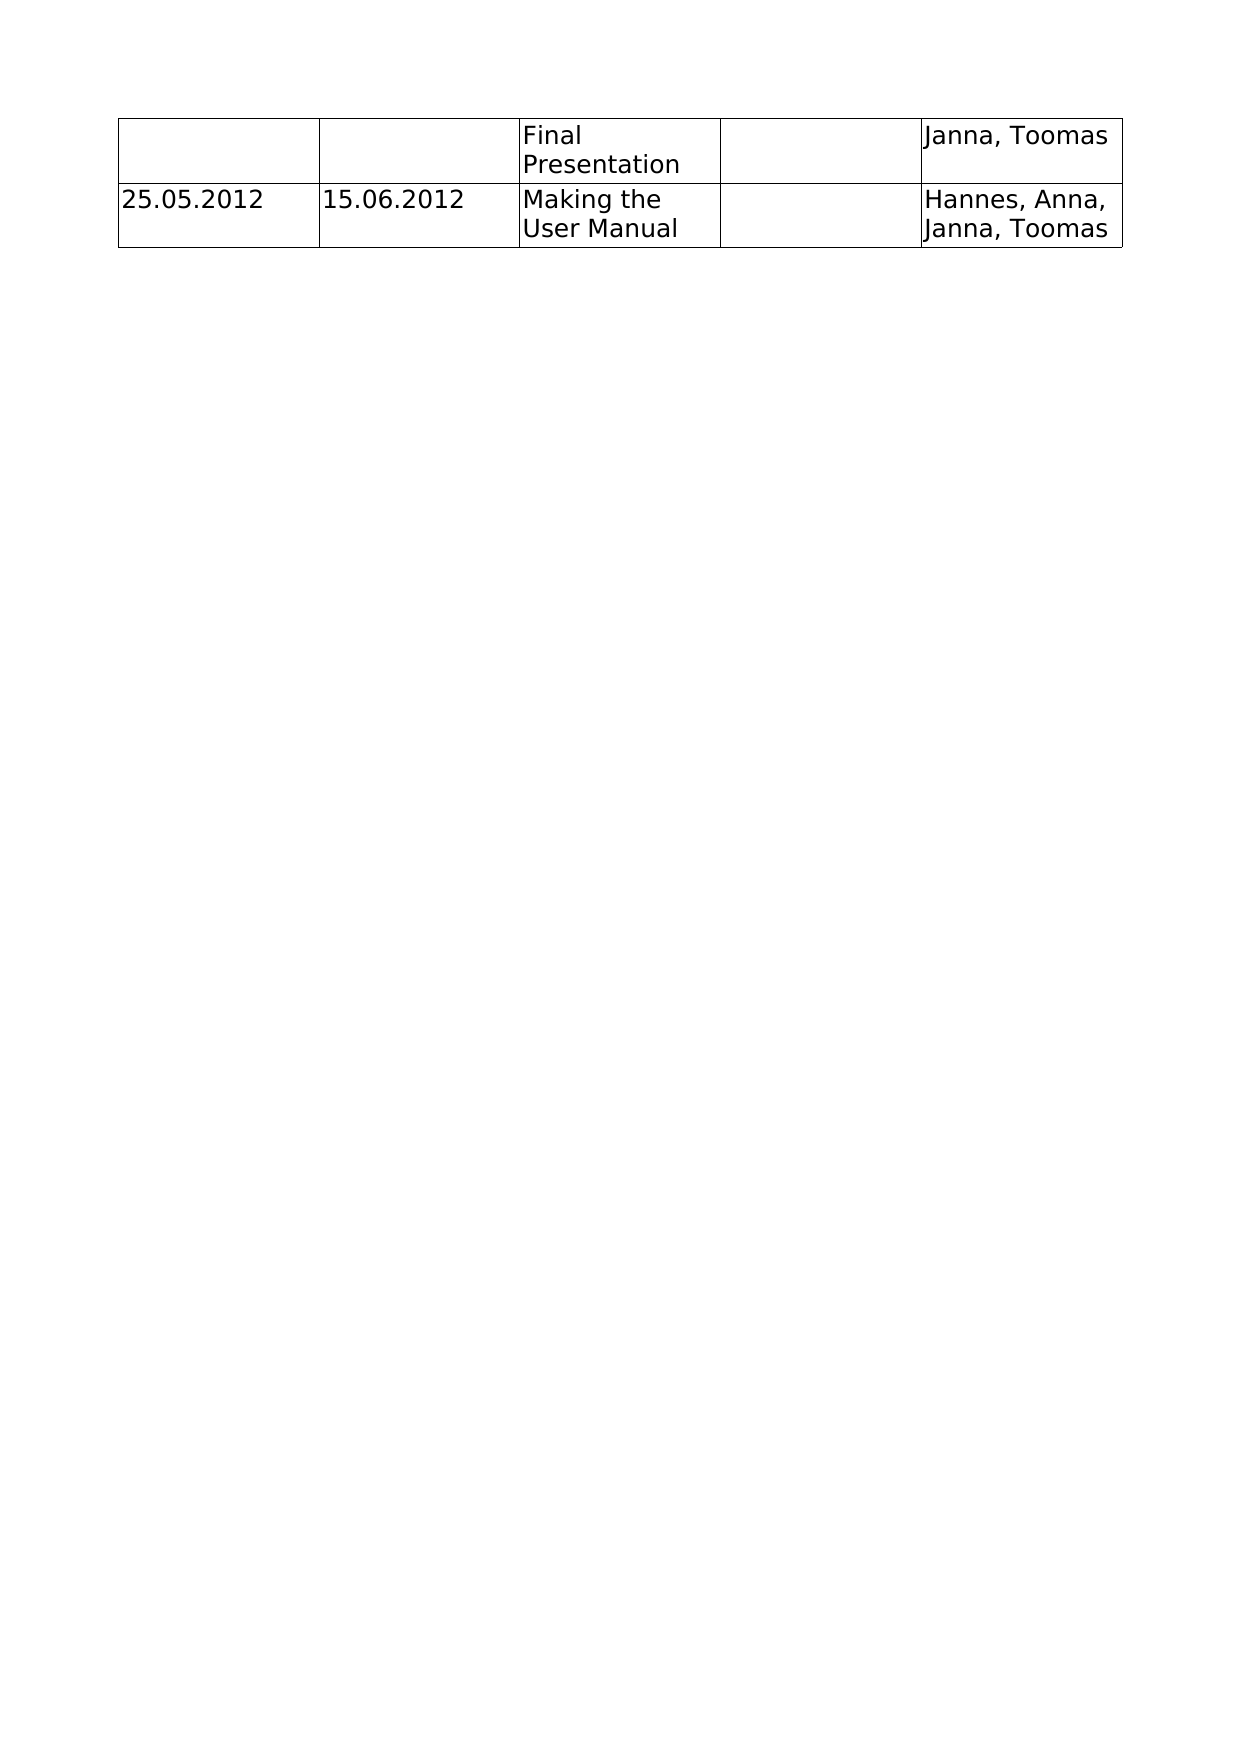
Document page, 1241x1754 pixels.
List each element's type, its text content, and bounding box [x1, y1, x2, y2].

table_cell [320, 119, 519, 182]
table_cell Hannes, Anna, Janna, Toomas [922, 184, 1122, 247]
table_cell Making the User Manual [520, 184, 720, 247]
table_cell [721, 184, 921, 247]
table_cell 25.05.2012 [119, 184, 319, 247]
table_cell Final Presentation [520, 119, 720, 182]
table_cell [721, 119, 921, 182]
table_cell 15.06.2012 [320, 184, 519, 247]
table_cell Janna, Toomas [922, 119, 1122, 182]
table_cell [119, 119, 319, 182]
